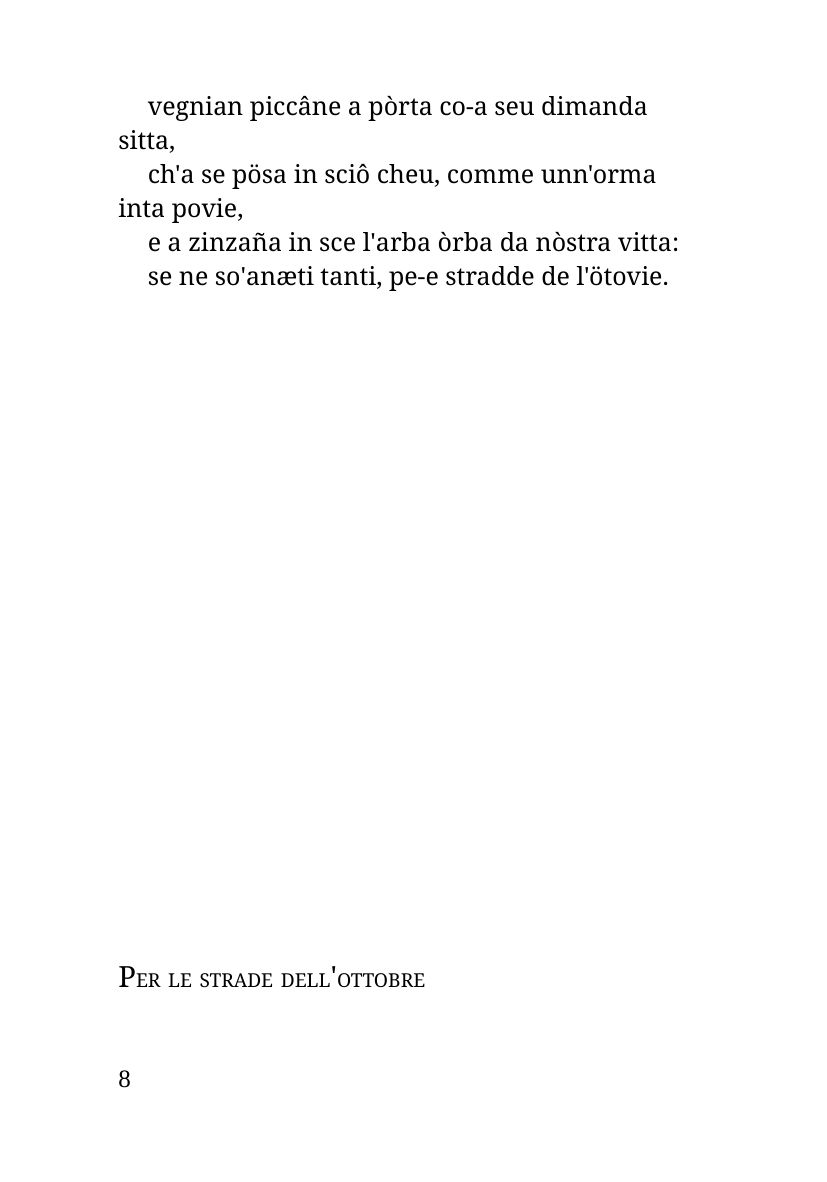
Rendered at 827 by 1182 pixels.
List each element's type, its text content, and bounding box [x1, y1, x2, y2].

text e a zinzaña in sce l'arba òrba da nòstra vitta: [118, 225, 709, 259]
text se ne so'anæti tanti, pe-e stradde de l'ötovie. [118, 259, 709, 293]
text ch'a se pösa in sciô cheu, comme unn'orma inta povie, [118, 157, 709, 225]
text vegnian piccâne a pòrta co-a seu dimanda sitta, [118, 88, 709, 157]
text Per le strade dell'ottobre [118, 956, 709, 996]
